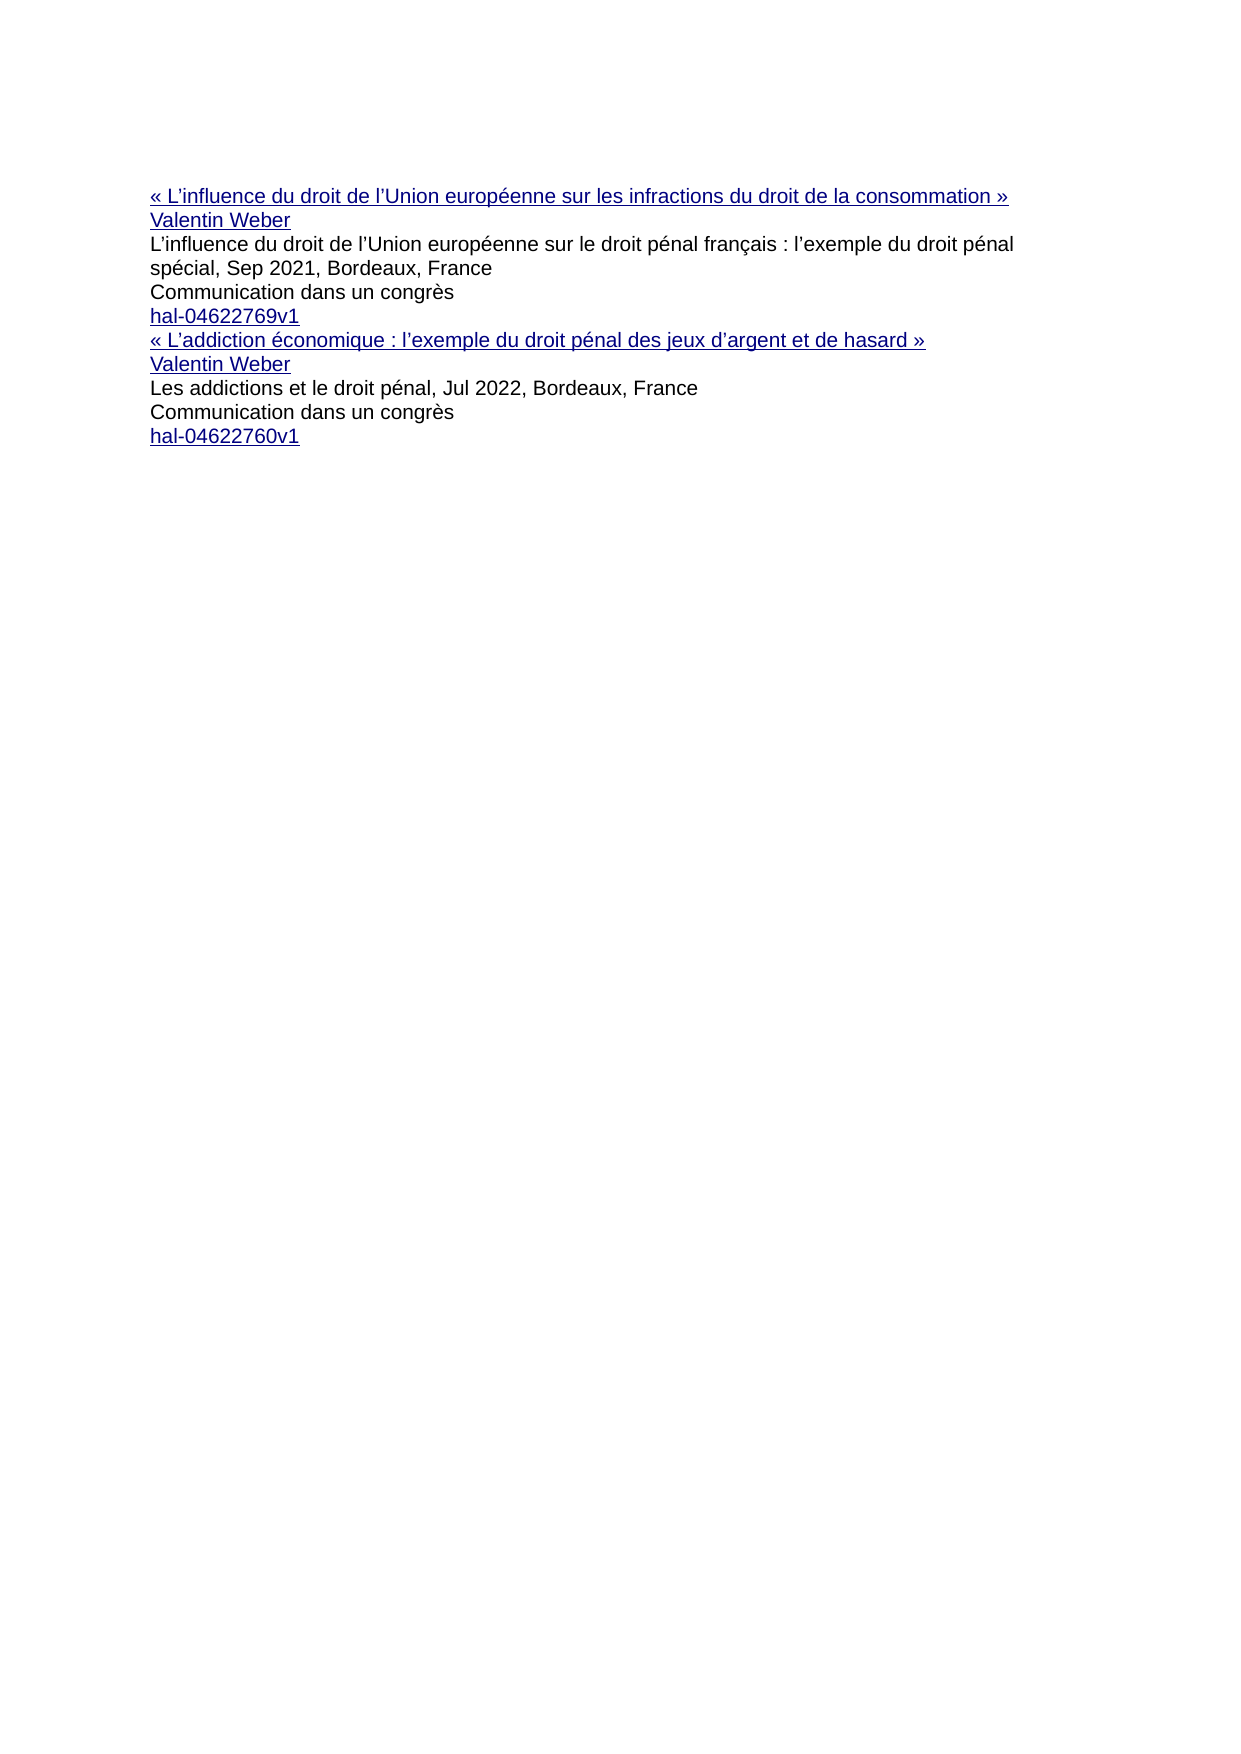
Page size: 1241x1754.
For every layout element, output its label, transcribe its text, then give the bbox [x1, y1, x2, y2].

table_cell « L’addiction économique : l’exemple du droit pénal des jeux d’argent et de hasard » Valentin Weber Les addictions et le droit pénal, Jul 2022, Bordeaux, France Communication dans un congrès hal-04622760v1 [150, 328, 1090, 448]
table_header « L’influence du droit de l’Union européenne sur les infractions du droit de la consommation » Valentin Weber L’influence du droit de l’Union européenne sur le droit pénal français : l’exemple du droit pénal spécial, Sep 2021, Bordeaux, France Communication dans un congrès hal-04622769v1 [150, 184, 1090, 328]
